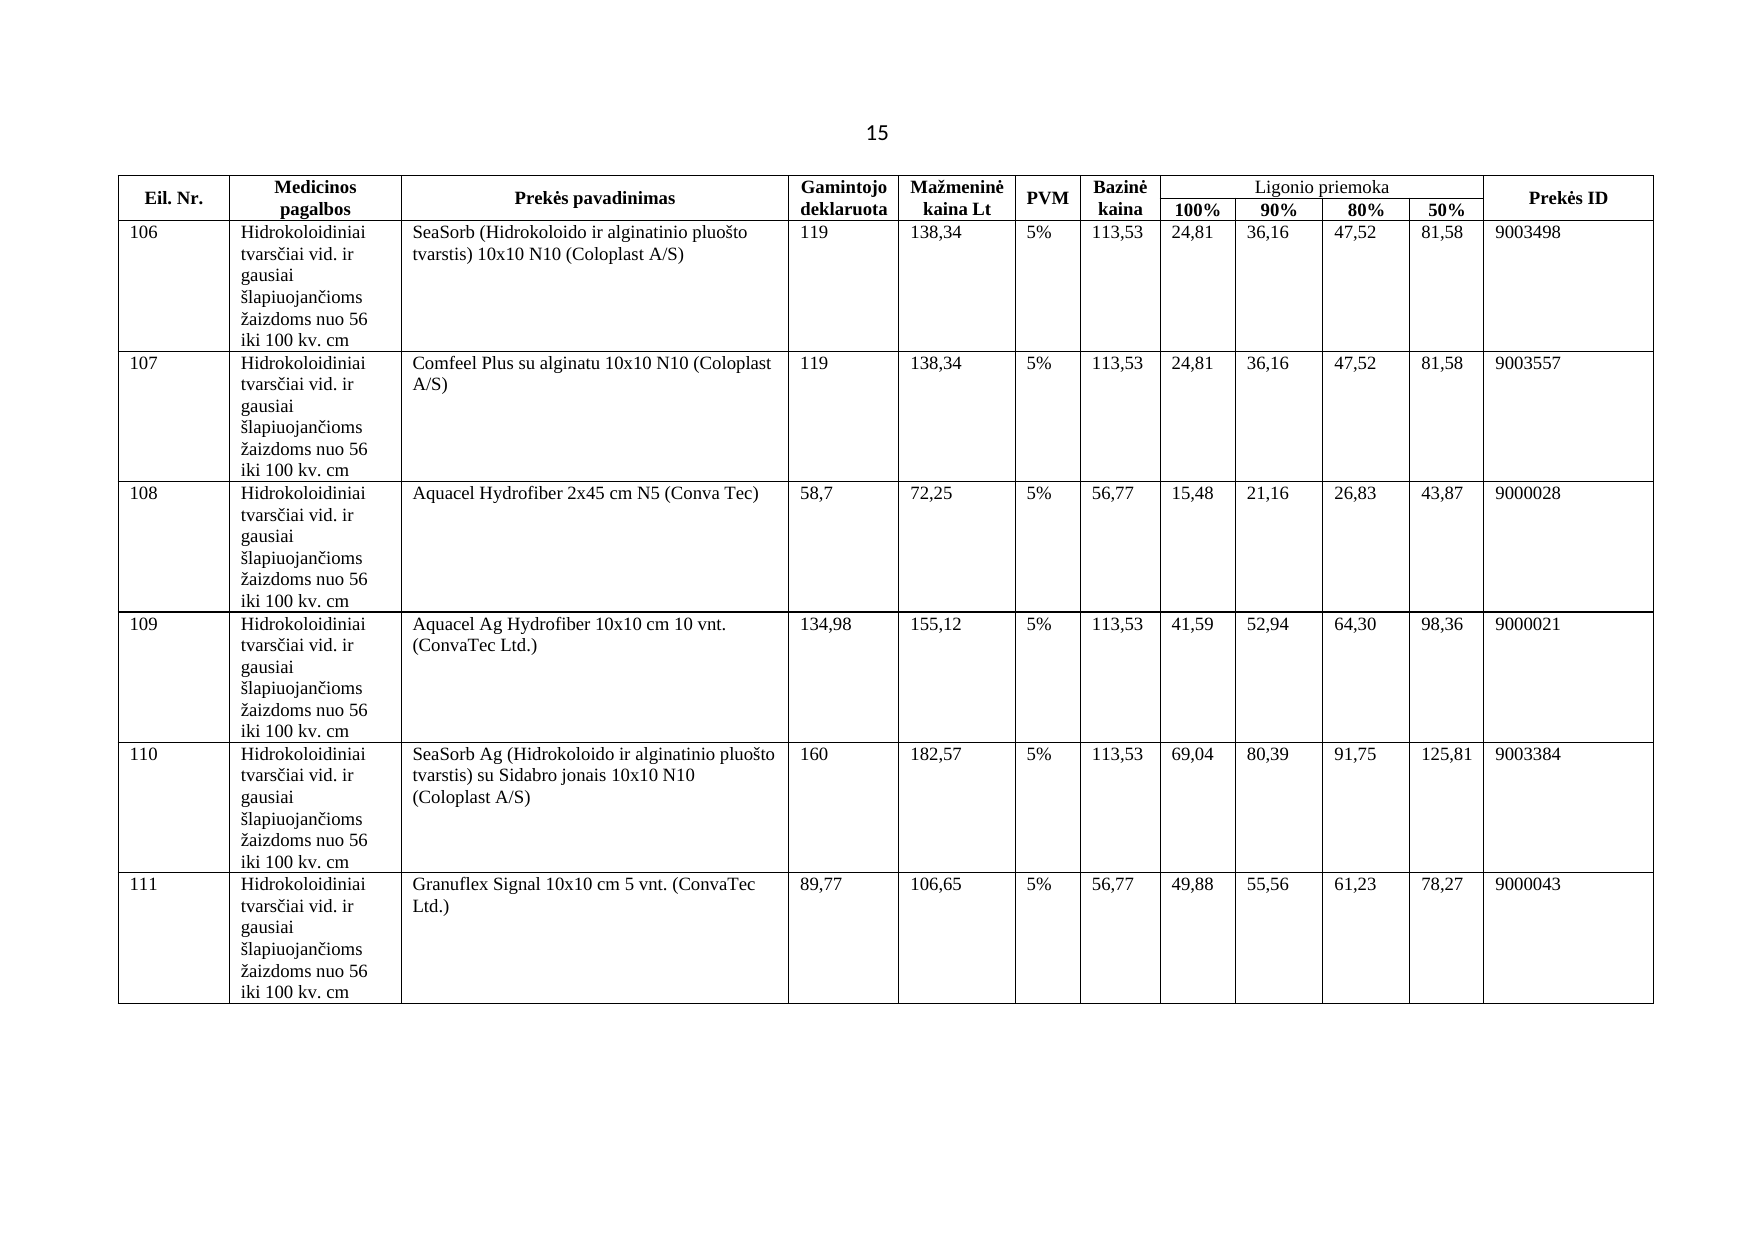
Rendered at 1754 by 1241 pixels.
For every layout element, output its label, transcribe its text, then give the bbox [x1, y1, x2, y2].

table_cell 55,56 [1236, 873, 1322, 1003]
table_header Prekės pavadinimas [402, 176, 788, 220]
table_cell Hidrokoloidiniai tvarsčiai vid. ir gausiai šlapiuojančioms žaizdoms nuo 56 iki 100 kv. cm [230, 873, 401, 1003]
table_header Bazinė kaina Lt [1081, 176, 1160, 220]
table_cell 61,23 [1323, 873, 1409, 1003]
table_cell 98,36 [1410, 613, 1483, 742]
table_cell Comfeel Plus su alginatu 10x10 N10 (Coloplast A/S) [402, 352, 788, 481]
table_cell 36,16 [1236, 352, 1322, 481]
table_cell 80,39 [1236, 743, 1322, 872]
table_cell 155,12 [899, 613, 1015, 742]
table_header Ligonio priemoka [1161, 176, 1483, 197]
table_cell 78,27 [1410, 873, 1483, 1003]
table_header Eil. Nr. [119, 176, 229, 220]
table_header Prekės ID [1484, 176, 1653, 220]
table_cell 9000028 [1484, 482, 1653, 611]
table_cell 24,81 [1161, 221, 1235, 351]
table_cell 125,81 [1410, 743, 1483, 872]
table_cell 80% [1323, 199, 1409, 220]
table_cell 9003384 [1484, 743, 1653, 872]
table_cell SeaSorb (Hidrokoloido ir alginatinio pluošto tvarstis) 10x10 N10 (Coloplast A/S) [402, 221, 788, 351]
table_cell 81,58 [1410, 352, 1483, 481]
table_cell 113,53 [1081, 613, 1160, 742]
table_cell 81,58 [1410, 221, 1483, 351]
table_cell 72,25 [899, 482, 1015, 611]
table_cell 5% [1016, 613, 1080, 742]
table_cell 138,34 [899, 221, 1015, 351]
table_cell Aquacel Hydrofiber 2x45 cm N5 (Conva Tec) [402, 482, 788, 611]
table_cell 9003557 [1484, 352, 1653, 481]
table_cell 109 [119, 613, 229, 742]
table_cell 21,16 [1236, 482, 1322, 611]
table_header Mažmeninė kaina Lt [899, 176, 1015, 220]
table_cell 58,7 [789, 482, 898, 611]
table_cell 5% [1016, 482, 1080, 611]
table_cell 108 [119, 482, 229, 611]
table_cell 49,88 [1161, 873, 1235, 1003]
table_cell 5% [1016, 221, 1080, 351]
table_cell 47,52 [1323, 221, 1409, 351]
table_cell 36,16 [1236, 221, 1322, 351]
table_cell 5% [1016, 352, 1080, 481]
table_cell 69,04 [1161, 743, 1235, 872]
table_cell 113,53 [1081, 221, 1160, 351]
table_cell 26,83 [1323, 482, 1409, 611]
table_header PVM [1016, 176, 1080, 220]
table_cell 47,52 [1323, 352, 1409, 481]
table_cell 9003498 [1484, 221, 1653, 351]
table_cell SeaSorb Ag (Hidrokoloido ir alginatinio pluošto tvarstis) su Sidabro jonais 10x10 N10 (Coloplast A/S) [402, 743, 788, 872]
table_cell Hidrokoloidiniai tvarsčiai vid. ir gausiai šlapiuojančioms žaizdoms nuo 56 iki 100 kv. cm [230, 743, 401, 872]
table_cell Hidrokoloidiniai tvarsčiai vid. ir gausiai šlapiuojančioms žaizdoms nuo 56 iki 100 kv. cm [230, 221, 401, 351]
table_cell 91,75 [1323, 743, 1409, 872]
table_cell 119 [789, 352, 898, 481]
table_cell Granuflex Signal 10x10 cm 5 vnt. (ConvaTec Ltd.) [402, 873, 788, 1003]
table_cell 160 [789, 743, 898, 872]
table_cell 56,77 [1081, 873, 1160, 1003]
table_cell Hidrokoloidiniai tvarsčiai vid. ir gausiai šlapiuojančioms žaizdoms nuo 56 iki 100 kv. cm [230, 613, 401, 742]
table_cell 56,77 [1081, 482, 1160, 611]
table_cell 113,53 [1081, 743, 1160, 872]
table_cell Hidrokoloidiniai tvarsčiai vid. ir gausiai šlapiuojančioms žaizdoms nuo 56 iki 100 kv. cm [230, 482, 401, 611]
table_cell 134,98 [789, 613, 898, 742]
table_cell 119 [789, 221, 898, 351]
table_cell 113,53 [1081, 352, 1160, 481]
table_cell 43,87 [1410, 482, 1483, 611]
table_cell 111 [119, 873, 229, 1003]
table_cell 9000021 [1484, 613, 1653, 742]
table_cell 90% [1236, 199, 1322, 220]
table_cell 41,59 [1161, 613, 1235, 742]
table_cell Hidrokoloidiniai tvarsčiai vid. ir gausiai šlapiuojančioms žaizdoms nuo 56 iki 100 kv. cm [230, 352, 401, 481]
table_cell 138,34 [899, 352, 1015, 481]
table_cell 64,30 [1323, 613, 1409, 742]
table_cell 106 [119, 221, 229, 351]
table_header Medicinos pagalbos priemonių grupė [230, 176, 401, 220]
table_cell 107 [119, 352, 229, 481]
table_cell 100% [1161, 199, 1235, 220]
table_cell 5% [1016, 873, 1080, 1003]
table_cell 182,57 [899, 743, 1015, 872]
table_cell 15,48 [1161, 482, 1235, 611]
table_cell 89,77 [789, 873, 898, 1003]
table_cell 9000043 [1484, 873, 1653, 1003]
table_cell 52,94 [1236, 613, 1322, 742]
table_header Gamintojo deklaruota kaina Lt [789, 176, 898, 220]
table_cell 50% [1410, 199, 1483, 220]
table_cell 110 [119, 743, 229, 872]
table_cell 24,81 [1161, 352, 1235, 481]
table_cell 106,65 [899, 873, 1015, 1003]
table_cell Aquacel Ag Hydrofiber 10x10 cm 10 vnt. (ConvaTec Ltd.) [402, 613, 788, 742]
table_cell 5% [1016, 743, 1080, 872]
